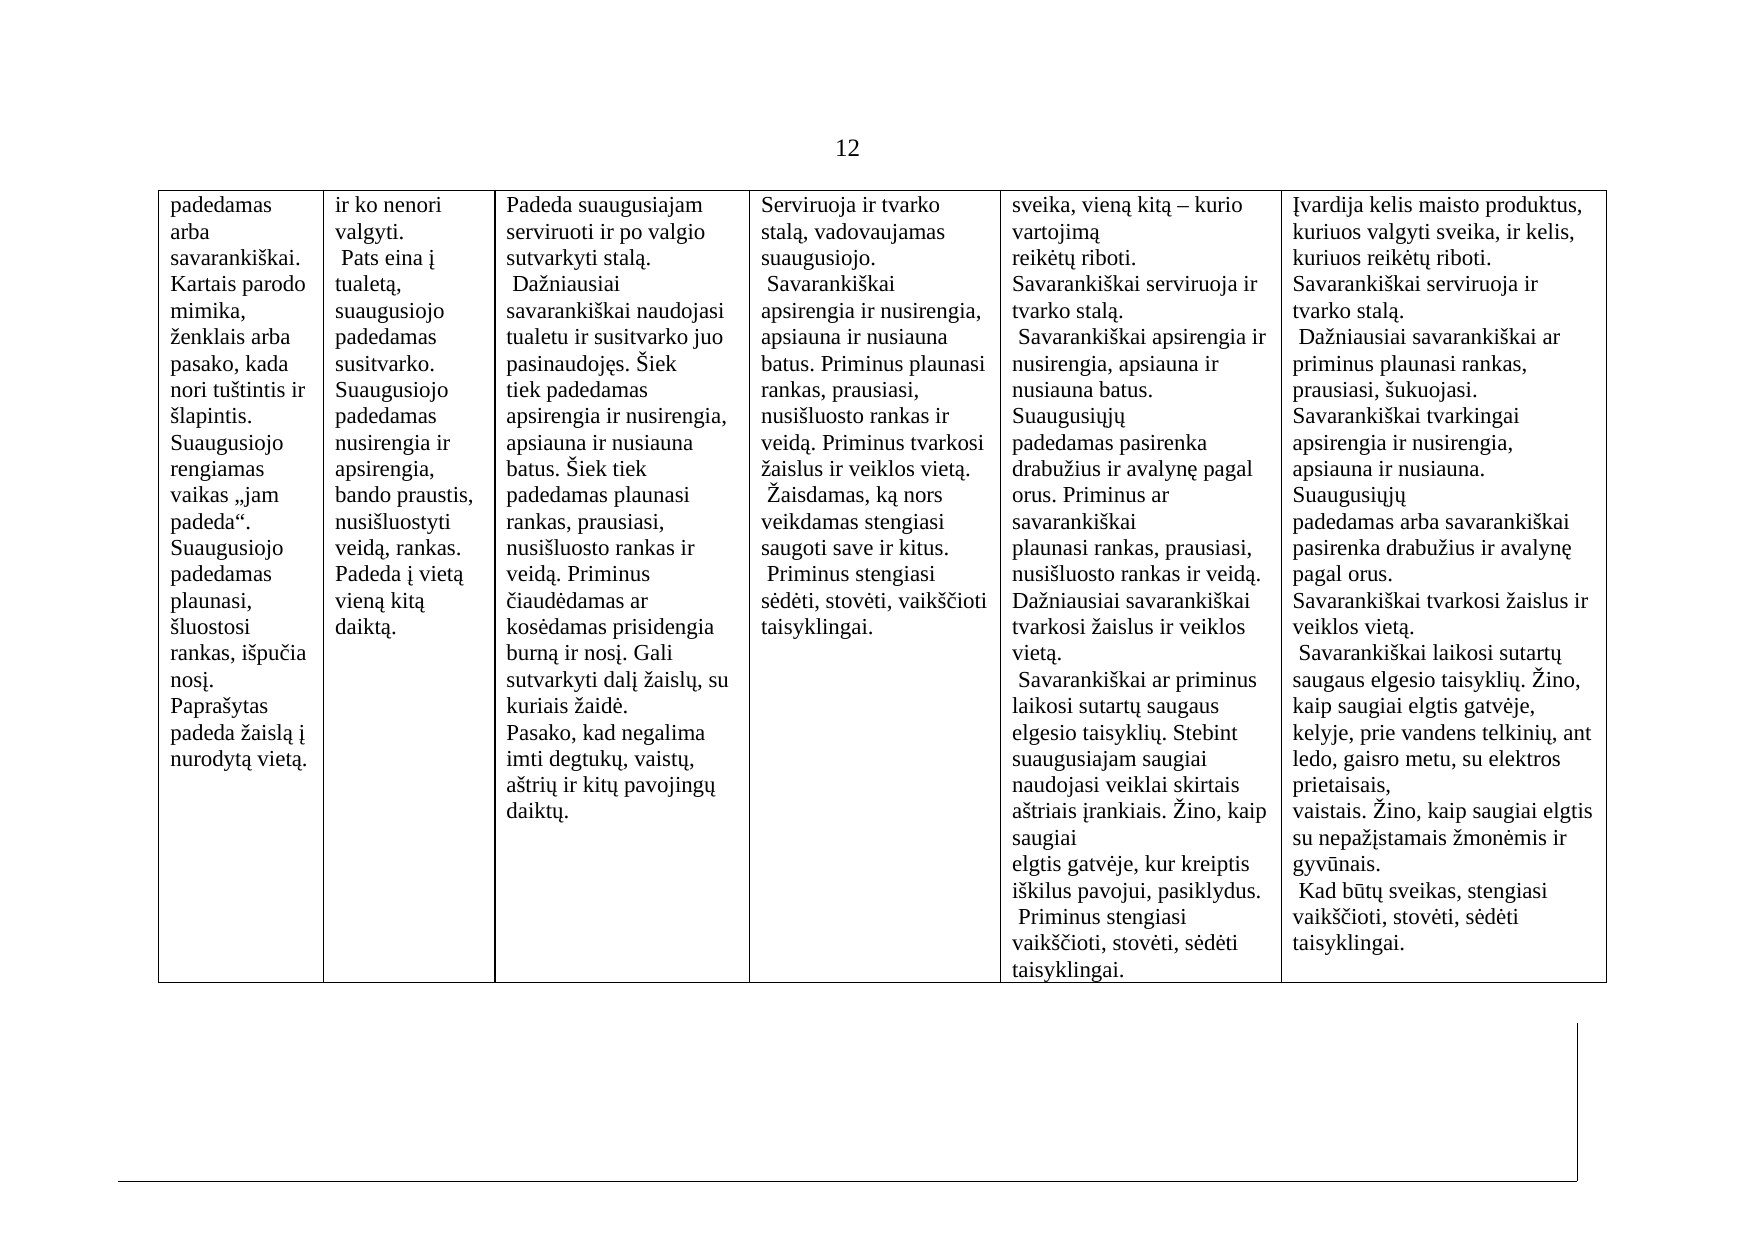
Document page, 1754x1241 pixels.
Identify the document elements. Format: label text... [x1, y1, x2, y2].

table_cell Padeda suaugusiajam serviruoti ir po valgio sutvarkyti stalą. Dažniausiai savarankiškai naudojasi tualetu ir susitvarko juo pasinaudojęs. Šiek tiek padedamas apsirengia ir nusirengia, apsiauna ir nusiauna batus. Šiek tiek padedamas plaunasi rankas, prausiasi, nusišluosto rankas ir veidą. Priminus čiaudėdamas ar kosėdamas prisidengia burną ir nosį. Gali sutvarkyti dalį žaislų, su kuriais žaidė. Pasako, kad negalima imti degtukų, vaistų, aštrių ir kitų pavojingų daiktų. [496, 191, 749, 982]
table_cell padedamas arba savarankiškai. Kartais parodo mimika, ženklais arba pasako, kada nori tuštintis ir šlapintis. Suaugusiojo rengiamas vaikas „jam padeda“. Suaugusiojo padedamas plaunasi, šluostosi rankas, išpučia nosį. Paprašytas padeda žaislą į nurodytą vietą. [159, 191, 323, 982]
table_cell Įvardija kelis maisto produktus, kuriuos valgyti sveika, ir kelis, kuriuos reikėtų riboti. Savarankiškai serviruoja ir tvarko stalą. Dažniausiai savarankiškai ar priminus plaunasi rankas, prausiasi, šukuojasi. Savarankiškai tvarkingai apsirengia ir nusirengia, apsiauna ir nusiauna. Suaugusiųjų padedamas arba savarankiškai pasirenka drabužius ir avalynę pagal orus. Savarankiškai tvarkosi žaislus ir veiklos vietą. Savarankiškai laikosi sutartų saugaus elgesio taisyklių. Žino, kaip saugiai elgtis gatvėje, kelyje, prie vandens telkinių, ant ledo, gaisro metu, su elektros prietaisais, vaistais. Žino, kaip saugiai elgtis su nepažįstamais žmonėmis ir gyvūnais. Kad būtų sveikas, stengiasi vaikščioti, stovėti, sėdėti taisyklingai. [1282, 191, 1606, 982]
table_cell Serviruoja ir tvarko stalą, vadovaujamas suaugusiojo. Savarankiškai apsirengia ir nusirengia, apsiauna ir nusiauna batus. Priminus plaunasi rankas, prausiasi, nusišluosto rankas ir veidą. Priminus tvarkosi žaislus ir veiklos vietą. Žaisdamas, ką nors veikdamas stengiasi saugoti save ir kitus. Priminus stengiasi sėdėti, stovėti, vaikščioti taisyklingai. [750, 191, 1000, 982]
table_cell ir ko nenori valgyti. Pats eina į tualetą, suaugusiojo padedamas susitvarko. Suaugusiojo padedamas nusirengia ir apsirengia, bando praustis, nusišluostyti veidą, rankas. Padeda į vietą vieną kitą daiktą. [324, 191, 494, 982]
table_cell sveika, vieną kitą – kurio vartojimą reikėtų riboti. Savarankiškai serviruoja ir tvarko stalą. Savarankiškai apsirengia ir nusirengia, apsiauna ir nusiauna batus. Suaugusiųjų padedamas pasirenka drabužius ir avalynę pagal orus. Priminus ar savarankiškai plaunasi rankas, prausiasi, nusišluosto rankas ir veidą. Dažniausiai savarankiškai tvarkosi žaislus ir veiklos vietą. Savarankiškai ar priminus laikosi sutartų saugaus elgesio taisyklių. Stebint suaugusiajam saugiai naudojasi veiklai skirtais aštriais įrankiais. Žino, kaip saugiai elgtis gatvėje, kur kreiptis iškilus pavojui, pasiklydus. Priminus stengiasi vaikščioti, stovėti, sėdėti taisyklingai. [1001, 191, 1281, 982]
